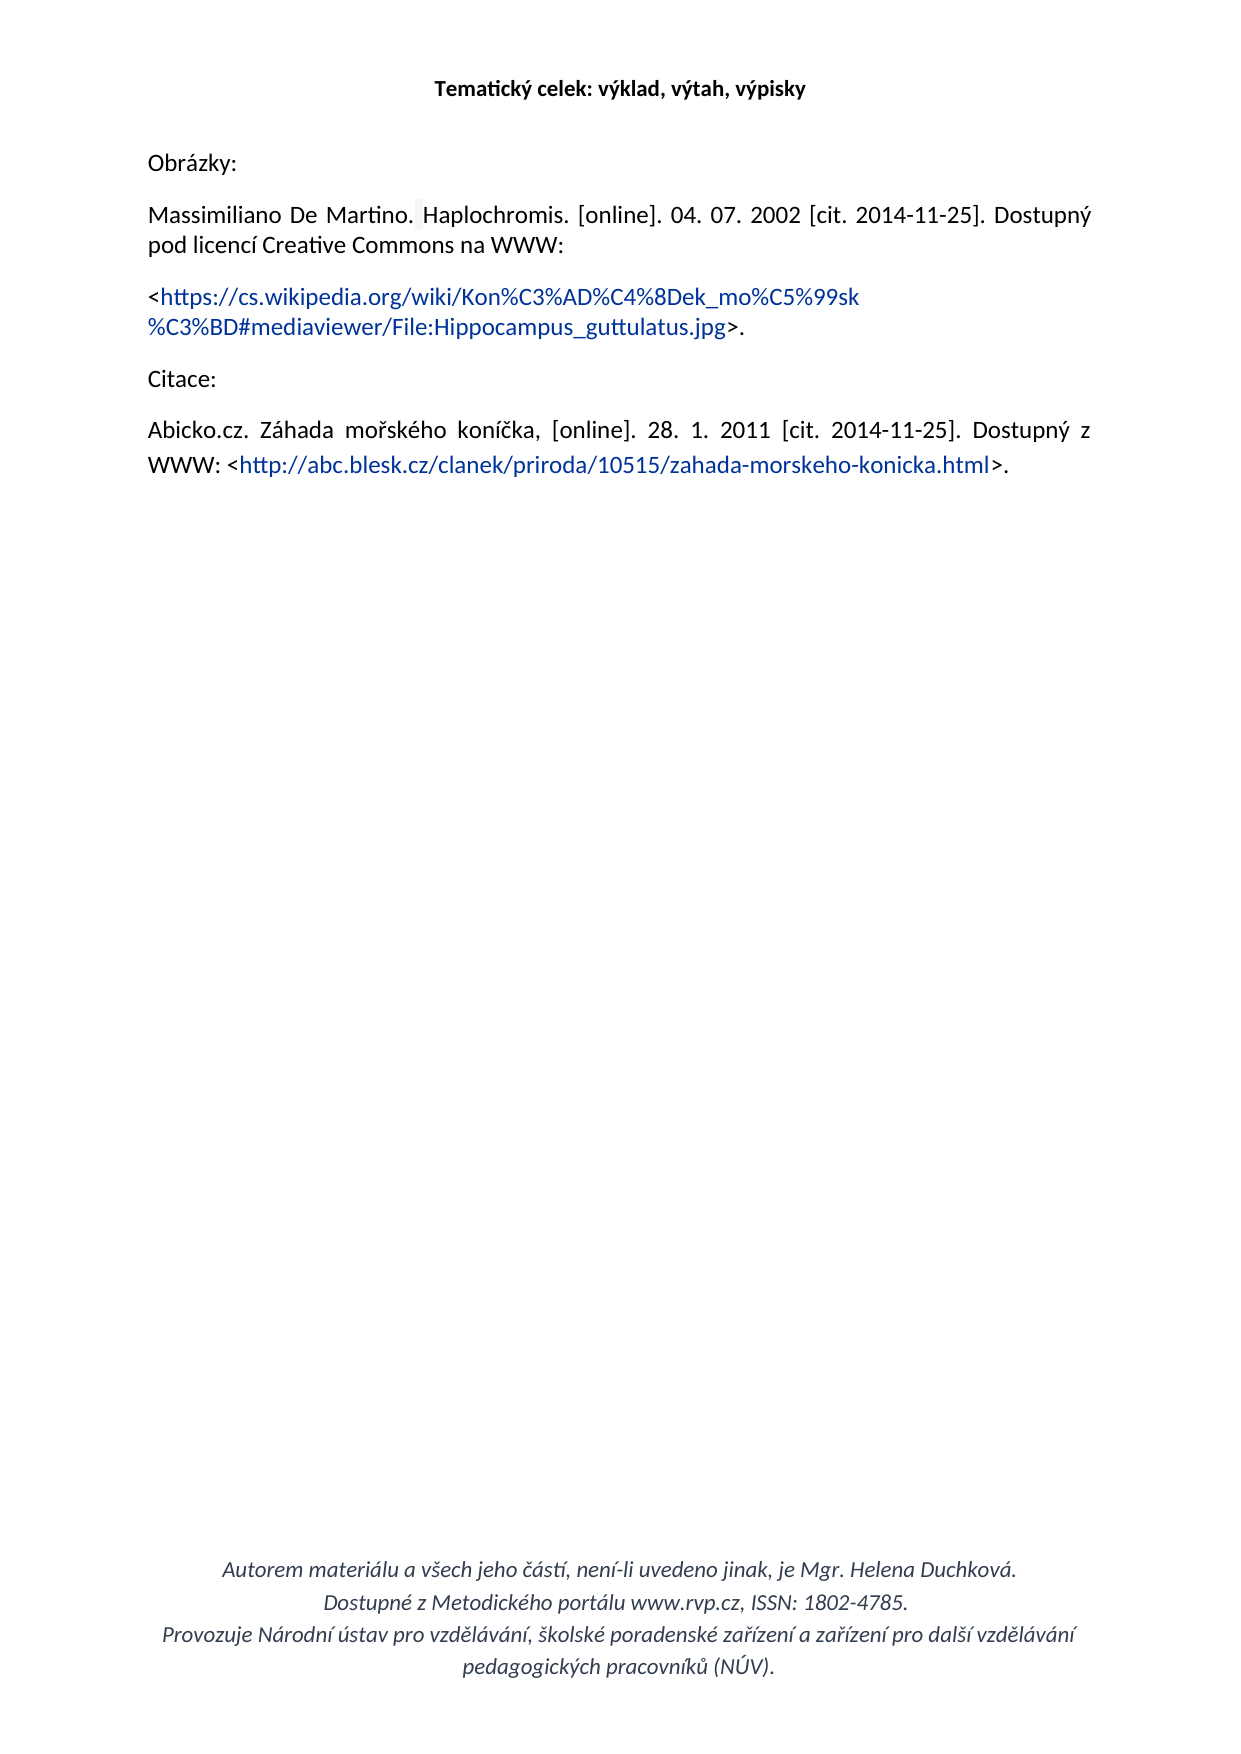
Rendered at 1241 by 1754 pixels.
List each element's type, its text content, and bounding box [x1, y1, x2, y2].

text Abicko.cz. Záhada mořského koníčka, [online]. 28. 1. 2011 [cit. 2014-11-25]. Dostupný z WWW: <http://abc.blesk.cz/clanek/priroda/10515/zahada-morskeho-konicka.html>. [148, 414, 1093, 479]
text Massimiliano De Martino. Haplochromis. [online]. 04. 07. 2002 [cit. 2014-11-25]. Dostupný pod licencí Creative Commons na WWW: [148, 199, 1093, 260]
text <https://cs.wikipedia.org/wiki/Kon%C3%AD%C4%8Dek_mo%C5%99sk%C3%BD#mediaviewer/File:Hippocampus_guttulatus.jpg>. [148, 281, 1093, 342]
text Citace: [148, 363, 1093, 393]
text Obrázky: [148, 148, 1093, 178]
